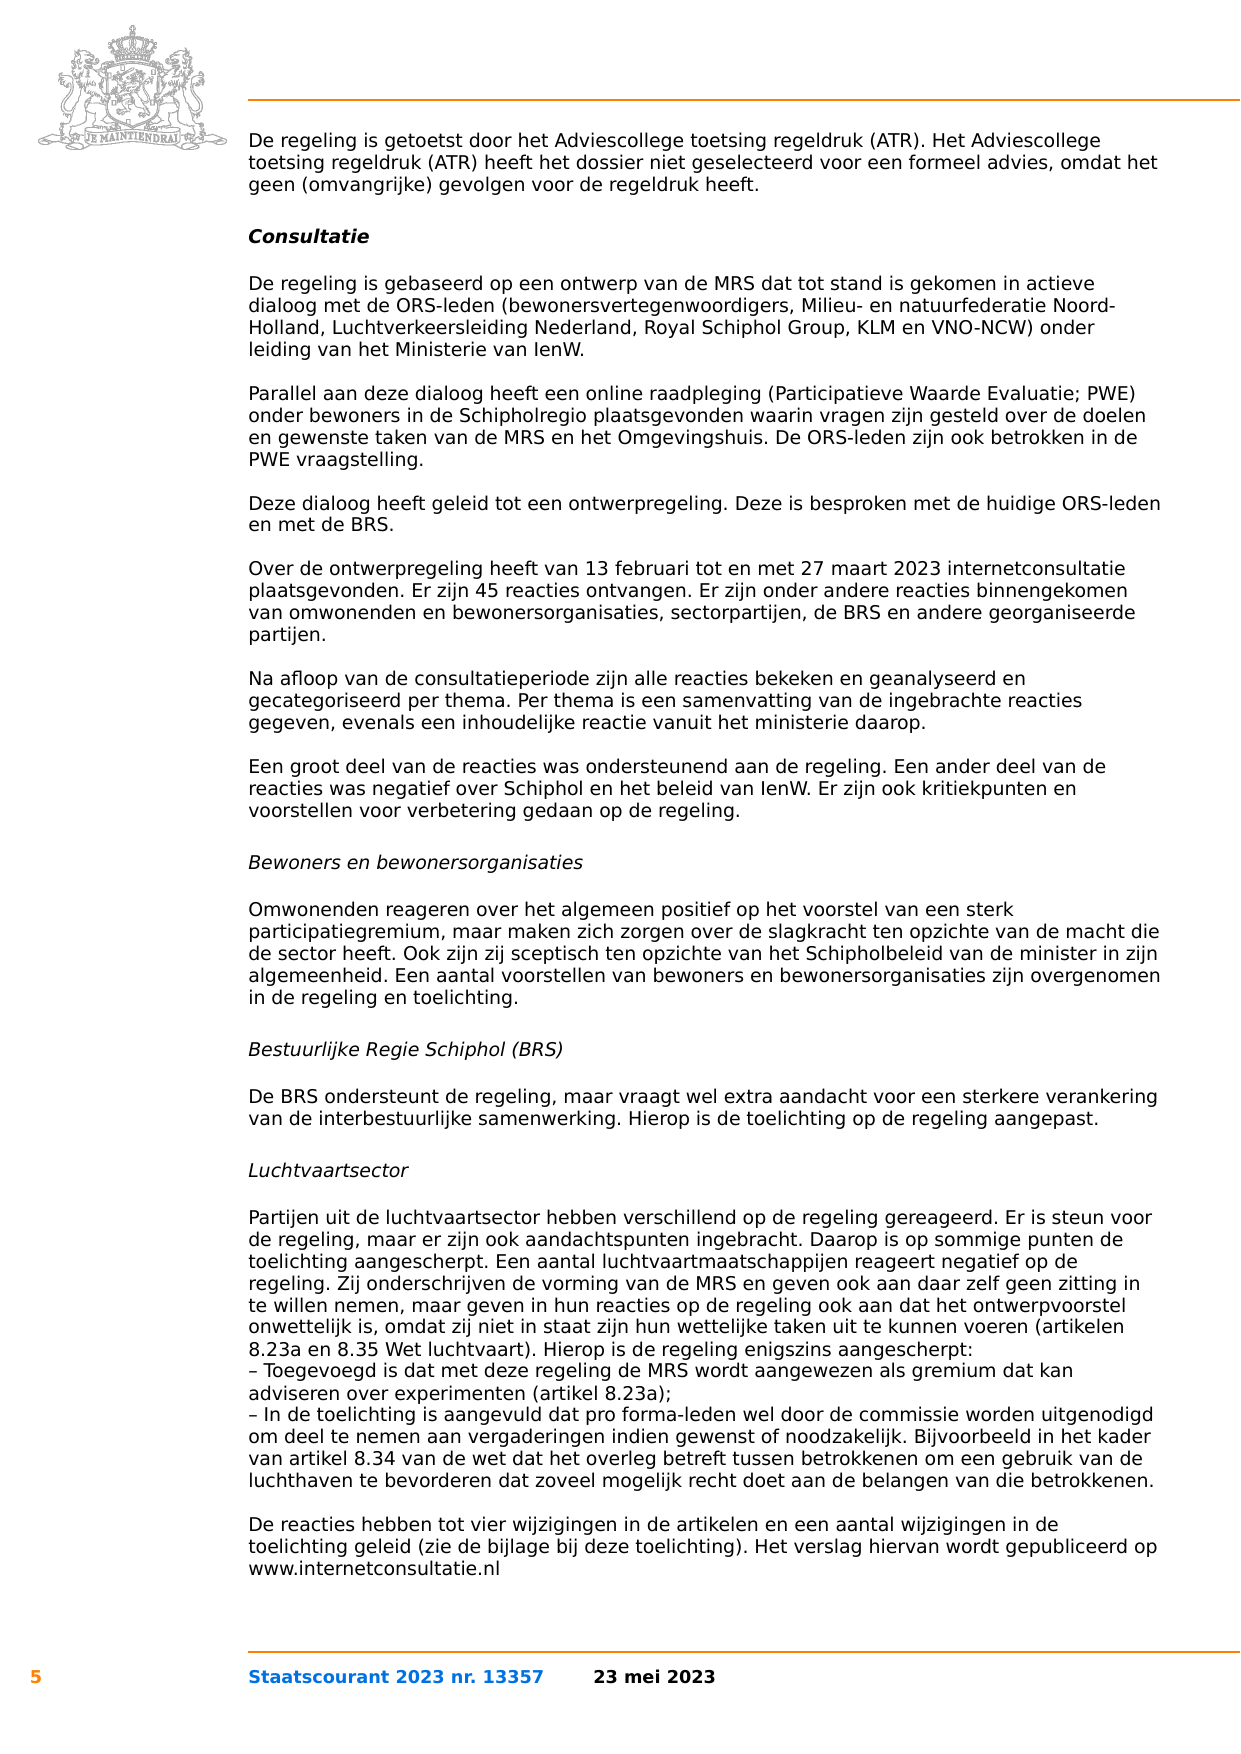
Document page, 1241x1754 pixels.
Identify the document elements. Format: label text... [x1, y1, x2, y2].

subtitle Luchtvaartsector [248, 1159, 1163, 1182]
text Parallel aan deze dialoog heeft een online raadpleging (Participatieve Waarde Evaluatie; PWE) onder bewoners in de Schipholregio plaatsgevonden waarin vragen zijn gesteld over de doelen en gewenste taken van de MRS en het Omgevingshuis. De ORS-leden zijn ook betrokken in de PWE vraagstelling. [248, 383, 1163, 471]
subtitle Bestuurlijke Regie Schiphol (BRS) [248, 1039, 1163, 1061]
text – Toegevoegd is dat met deze regeling de MRS wordt aangewezen als gremium dat kan adviseren over experimenten (artikel 8.23a); [248, 1360, 1163, 1404]
text De regeling is gebaseerd op een ontwerp van de MRS dat tot stand is gekomen in actieve dialoog met de ORS-leden (bewonersvertegenwoordigers, Milieu- en natuurfederatie Noord-Holland, Luchtverkeersleiding Nederland, Royal Schiphol Group, KLM en VNO-NCW) onder leiding van het Ministerie van IenW. [248, 273, 1163, 361]
text De BRS ondersteunt de regeling, maar vraagt wel extra aandacht voor een sterkere verankering van de interbestuurlijke samenwerking. Hierop is de toelichting op de regeling aangepast. [248, 1086, 1163, 1129]
text Partijen uit de luchtvaartsector hebben verschillend op de regeling gereageerd. Er is steun voor de regeling, maar er zijn ook aandachtspunten ingebracht. Daarop is op sommige punten de toelichting aangescherpt. Een aantal luchtvaartmaatschappijen reageert negatief op de regeling. Zij onderschrijven de vorming van de MRS en geven ook aan daar zelf geen zitting in te willen nemen, maar geven in hun reacties op de regeling ook aan dat het ontwerpvoorstel onwettelijk is, omdat zij niet in staat zijn hun wettelijke taken uit te kunnen voeren (artikelen 8.23a en 8.35 Wet luchtvaart). Hierop is de regeling enigszins aangescherpt: [248, 1207, 1163, 1360]
subtitle Bewoners en bewonersorganisaties [248, 852, 1163, 874]
text Na afloop van de consultatieperiode zijn alle reacties bekeken en geanalyseerd en gecategoriseerd per thema. Per thema is een samenvatting van de ingebrachte reacties gegeven, evenals een inhoudelijke reactie vanuit het ministerie daarop. [248, 668, 1163, 734]
text Omwonenden reageren over het algemeen positief op het voorstel van een sterk participatiegremium, maar maken zich zorgen over de slagkracht ten opzichte van de macht die de sector heeft. Ook zijn zij sceptisch ten opzichte van het Schipholbeleid van de minister in zijn algemeenheid. Een aantal voorstellen van bewoners en bewonersorganisaties zijn overgenomen in de regeling en toelichting. [248, 899, 1163, 1009]
text Over de ontwerpregeling heeft van 13 februari tot en met 27 maart 2023 internetconsultatie plaatsgevonden. Er zijn 45 reacties ontvangen. Er zijn onder andere reacties binnengekomen van omwonenden en bewonersorganisaties, sectorpartijen, de BRS en andere georganiseerde partijen. [248, 558, 1163, 646]
text – In de toelichting is aangevuld dat pro forma-leden wel door de commissie worden uitgenodigd om deel te nemen aan vergaderingen indien gewenst of noodzakelijk. Bijvoorbeeld in het kader van artikel 8.34 van de wet dat het overleg betreft tussen betrokkenen om een gebruik van de luchthaven te bevorderen dat zoveel mogelijk recht doet aan de belangen van die betrokkenen. [248, 1404, 1163, 1492]
subtitle Consultatie [248, 226, 1163, 248]
text Deze dialoog heeft geleid tot een ontwerpregeling. Deze is besproken met de huidige ORS-leden en met de BRS. [248, 492, 1163, 536]
picture [38, 25, 227, 150]
text De regeling is getoetst door het Adviescollege toetsing regeldruk (ATR). Het Adviescollege toetsing regeldruk (ATR) heeft het dossier niet geselecteerd voor een formeel advies, omdat het geen (omvangrijke) gevolgen voor de regeldruk heeft. [248, 130, 1163, 196]
text Een groot deel van de reacties was ondersteunend aan de regeling. Een ander deel van de reacties was negatief over Schiphol en het beleid van IenW. Er zijn ook kritiekpunten en voorstellen voor verbetering gedaan op de regeling. [248, 756, 1163, 822]
text De reacties hebben tot vier wijzigingen in de artikelen en een aantal wijzigingen in de toelichting geleid (zie de bijlage bij deze toelichting). Het verslag hiervan wordt gepubliceerd op www.internetconsultatie.nl [248, 1514, 1163, 1580]
